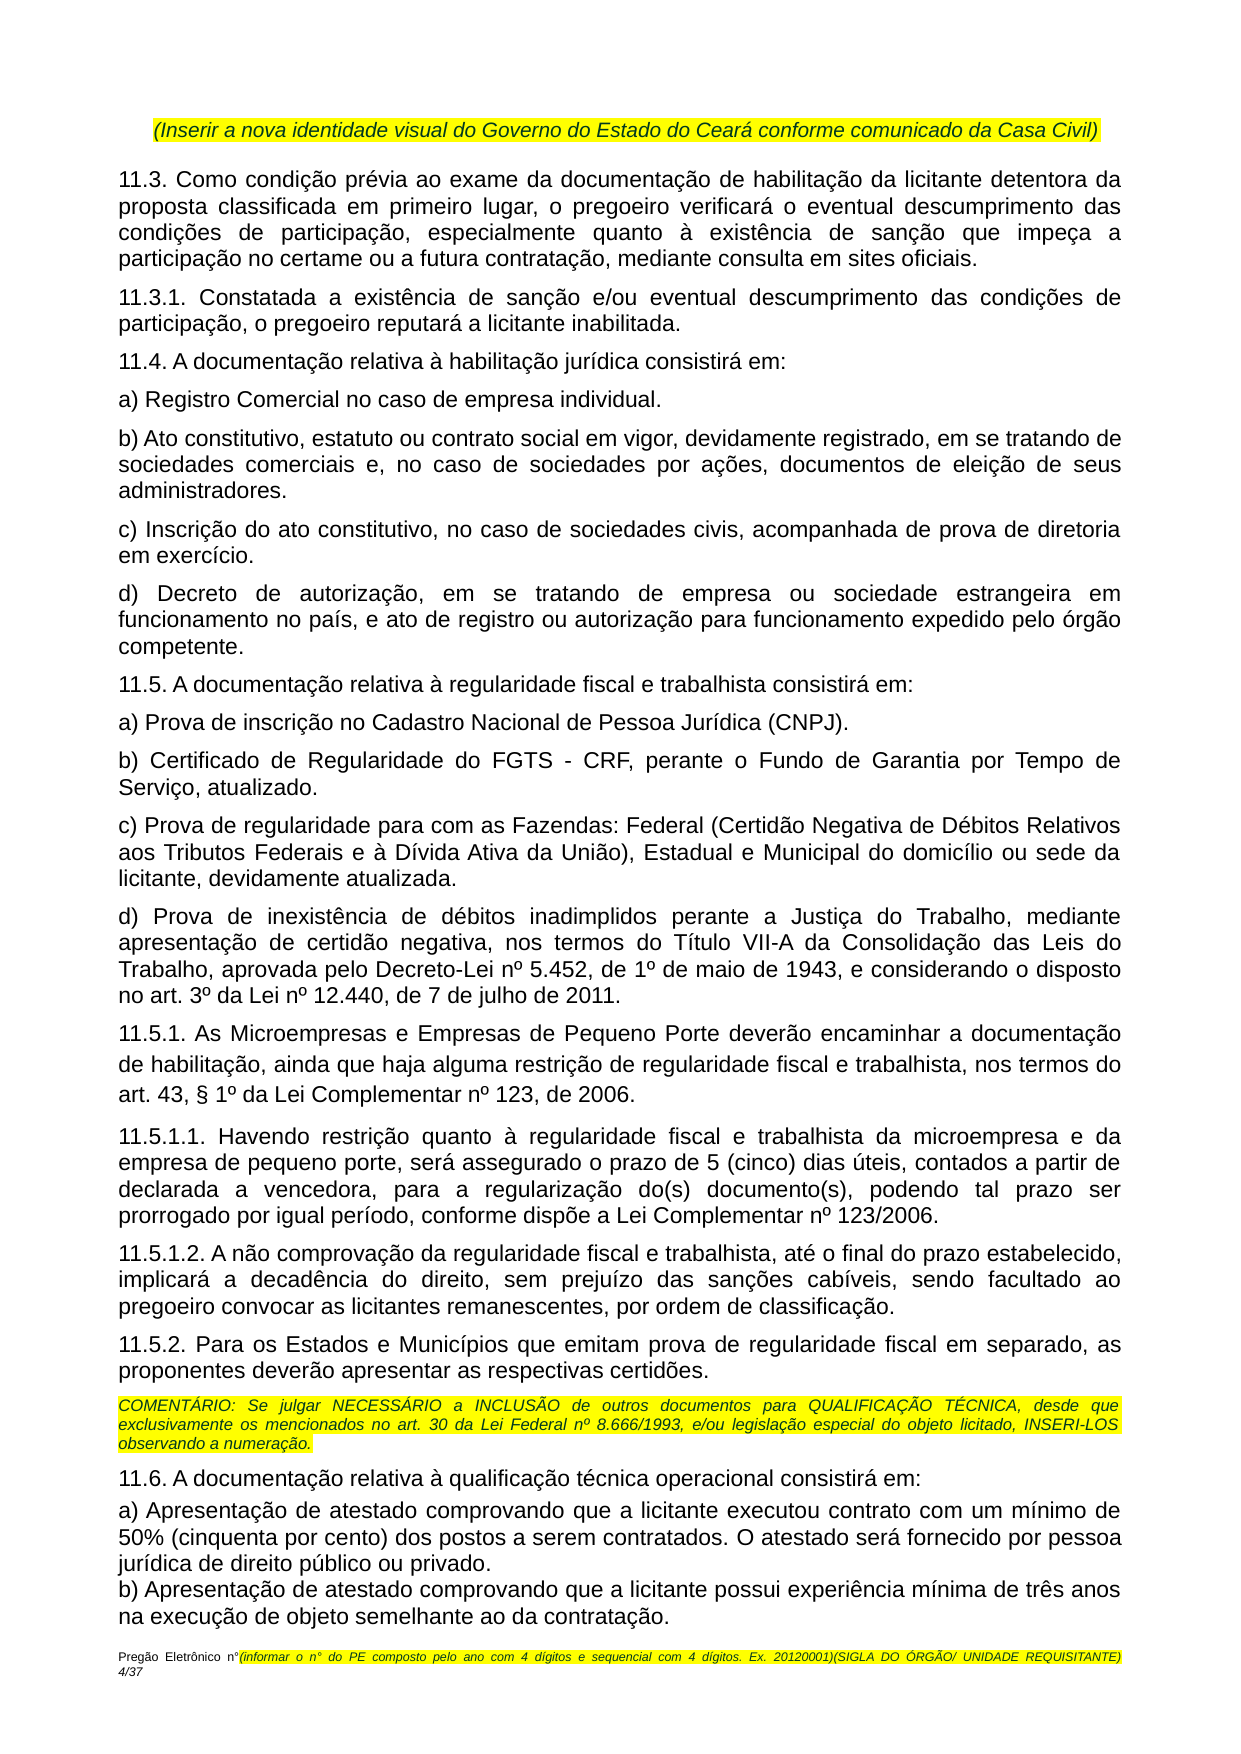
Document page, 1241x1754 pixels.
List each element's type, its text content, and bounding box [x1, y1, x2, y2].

text 11.3.1. Constatada a existência de sanção e/ou eventual descumprimento das condições de participação, o pregoeiro reputará a licitante inabilitada. [118, 283, 1122, 336]
text b) Apresentação de atestado comprovando que a licitante possui experiência mínima de três anos na execução de objeto semelhante ao da contratação. [118, 1576, 1122, 1629]
text 11.4. A documentação relativa à habilitação jurídica consistirá em: [118, 348, 1122, 374]
text d) Decreto de autorização, em se tratando de empresa ou sociedade estrangeira em funcionamento no país, e ato de registro ou autorização para funcionamento expedido pelo órgão competente. [118, 580, 1122, 659]
text a) Apresentação de atestado comprovando que a licitante executou contrato com um mínimo de 50% (cinquenta por cento) dos postos a serem contratados. O atestado será fornecido por pessoa jurídica de direito público ou privado. [118, 1497, 1122, 1576]
text 11.6. A documentação relativa à qualificação técnica operacional consistirá em: [118, 1465, 1122, 1491]
text d) Prova de inexistência de débitos inadimplidos perante a Justiça do Trabalho, mediante apresentação de certidão negativa, nos termos do Título VII-A da Consolidação das Leis do Trabalho, aprovada pelo Decreto-Lei nº 5.452, de 1º de maio de 1943, e considerando o disposto no art. 3º da Lei nº 12.440, de 7 de julho de 2011. [118, 903, 1122, 1008]
text a) Prova de inscrição no Cadastro Nacional de Pessoa Jurídica (CNPJ). [118, 709, 1122, 736]
text COMENTÁRIO: Se julgar NECESSÁRIO a INCLUSÃO de outros documentos para QUALIFICAÇÃO TÉCNICA, desde que exclusivamente os mencionados no art. 30 da Lei Federal nº 8.666/1993, e/ou legislação especial do objeto licitado, INSERI-LOS observando a numeração. [118, 1396, 1122, 1453]
text c) Prova de regularidade para com as Fazendas: Federal (Certidão Negativa de Débitos Relativos aos Tributos Federais e à Dívida Ativa da União), Estadual e Municipal do domicílio ou sede da licitante, devidamente atualizada. [118, 812, 1122, 891]
text 11.3. Como condição prévia ao exame da documentação de habilitação da licitante detentora da proposta classificada em primeiro lugar, o pregoeiro verificará o eventual descumprimento das condições de participação, especialmente quanto à existência de sanção que impeça a participação no certame ou a futura contratação, mediante consulta em sites oficiais. [118, 166, 1122, 272]
text b) Ato constitutivo, estatuto ou contrato social em vigor, devidamente registrado, em se tratando de sociedades comerciais e, no caso de sociedades por ações, documentos de eleição de seus administradores. [118, 424, 1122, 504]
text c) Inscrição do ato constitutivo, no caso de sociedades civis, acompanhada de prova de diretoria em exercício. [118, 516, 1122, 568]
text 11.5. A documentação relativa à regularidade fiscal e trabalhista consistirá em: [118, 671, 1122, 697]
text b) Certificado de Regularidade do FGTS - CRF, perante o Fundo de Garantia por Tempo de Serviço, atualizado. [118, 747, 1122, 800]
text 11.5.2. Para os Estados e Municípios que emitam prova de regularidade fiscal em separado, as proponentes deverão apresentar as respectivas certidões. [118, 1331, 1122, 1384]
text 11.5.1.1. Havendo restrição quanto à regularidade fiscal e trabalhista da microempresa e da empresa de pequeno porte, será assegurado o prazo de 5 (cinco) dias úteis, contados a partir de declarada a vencedora, para a regularização do(s) documento(s), podendo tal prazo ser prorrogado por igual período, conforme dispõe a Lei Complementar nº 123/2006. [118, 1123, 1122, 1228]
text 11.5.1.2. A não comprovação da regularidade fiscal e trabalhista, até o final do prazo estabelecido, implicará a decadência do direito, sem prejuízo das sanções cabíveis, sendo facultado ao pregoeiro convocar as licitantes remanescentes, por ordem de classificação. [118, 1240, 1122, 1319]
text a) Registro Comercial no caso de empresa individual. [118, 386, 1122, 413]
text 11.5.1. As Microempresas e Empresas de Pequeno Porte deverão encaminhar a documentação de habilitação, ainda que haja alguma restrição de regularidade fiscal e trabalhista, nos termos do art. 43, § 1º da Lei Complementar nº 123, de 2006. [118, 1020, 1122, 1107]
